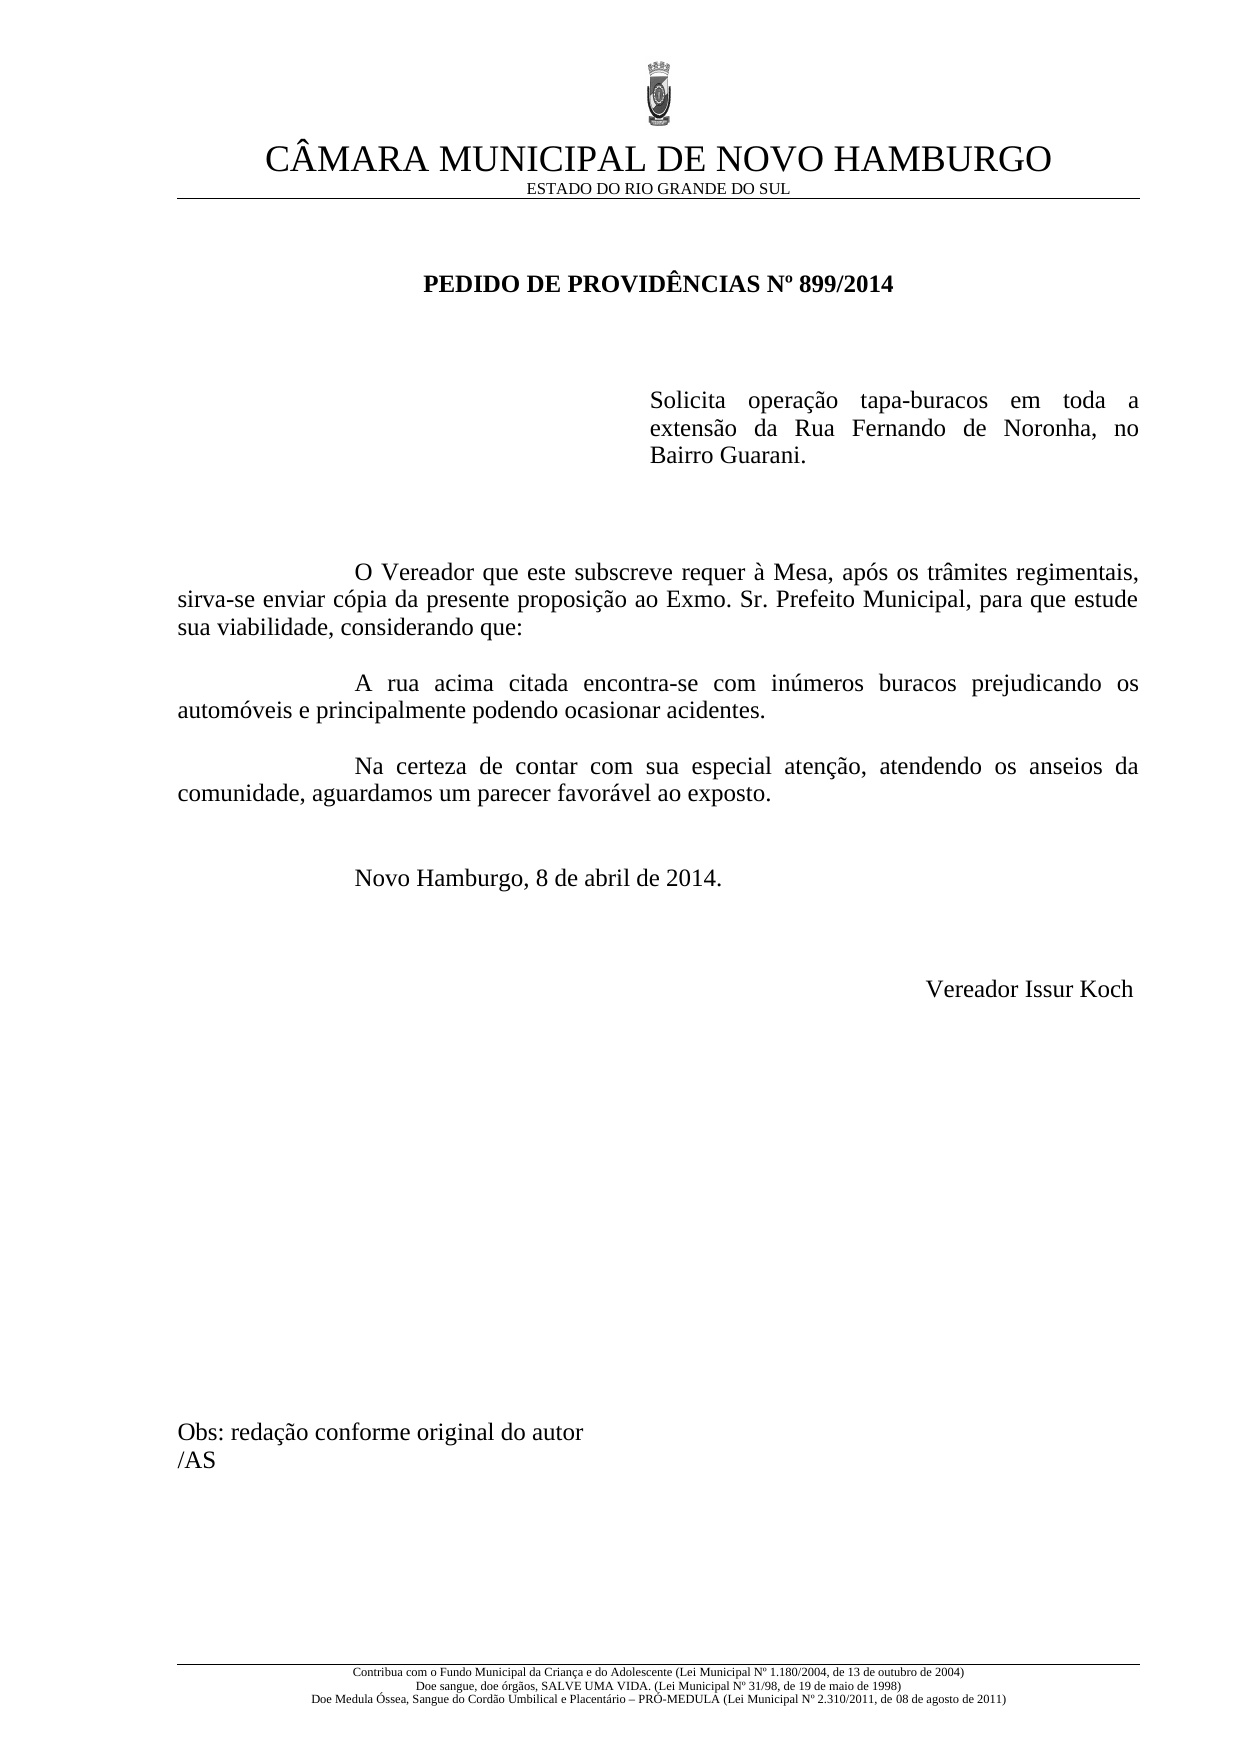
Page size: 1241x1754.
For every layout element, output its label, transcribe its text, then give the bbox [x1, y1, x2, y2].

text Vereador Issur Koch [177, 975, 1140, 1003]
text A rua acima citada encontra-se com inúmeros buracos prejudicando os automóveis e principalmente podendo ocasionar acidentes. [177, 669, 1140, 724]
text Obs: redação conforme original do autor [177, 1418, 1140, 1446]
text Solicita operação tapa-buracos em toda a extensão da Rua Fernando de Noronha, no Bairro Guarani. [649, 386, 1140, 469]
text Novo Hamburgo, 8 de abril de 2014. [177, 864, 1140, 892]
text O Vereador que este subscreve requer à Mesa, após os trâmites regimentais, sirva-se enviar cópia da presente proposição ao Exmo. Sr. Prefeito Municipal, para que estude sua viabilidade, considerando que: [177, 558, 1140, 641]
text /AS [177, 1446, 1140, 1474]
text Na certeza de contar com sua especial atenção, atendendo os anseios da comunidade, aguardamos um parecer favorável ao exposto. [177, 752, 1140, 807]
text PEDIDO DE PROVIDÊNCIAS Nº 899/2014 [177, 270, 1140, 298]
